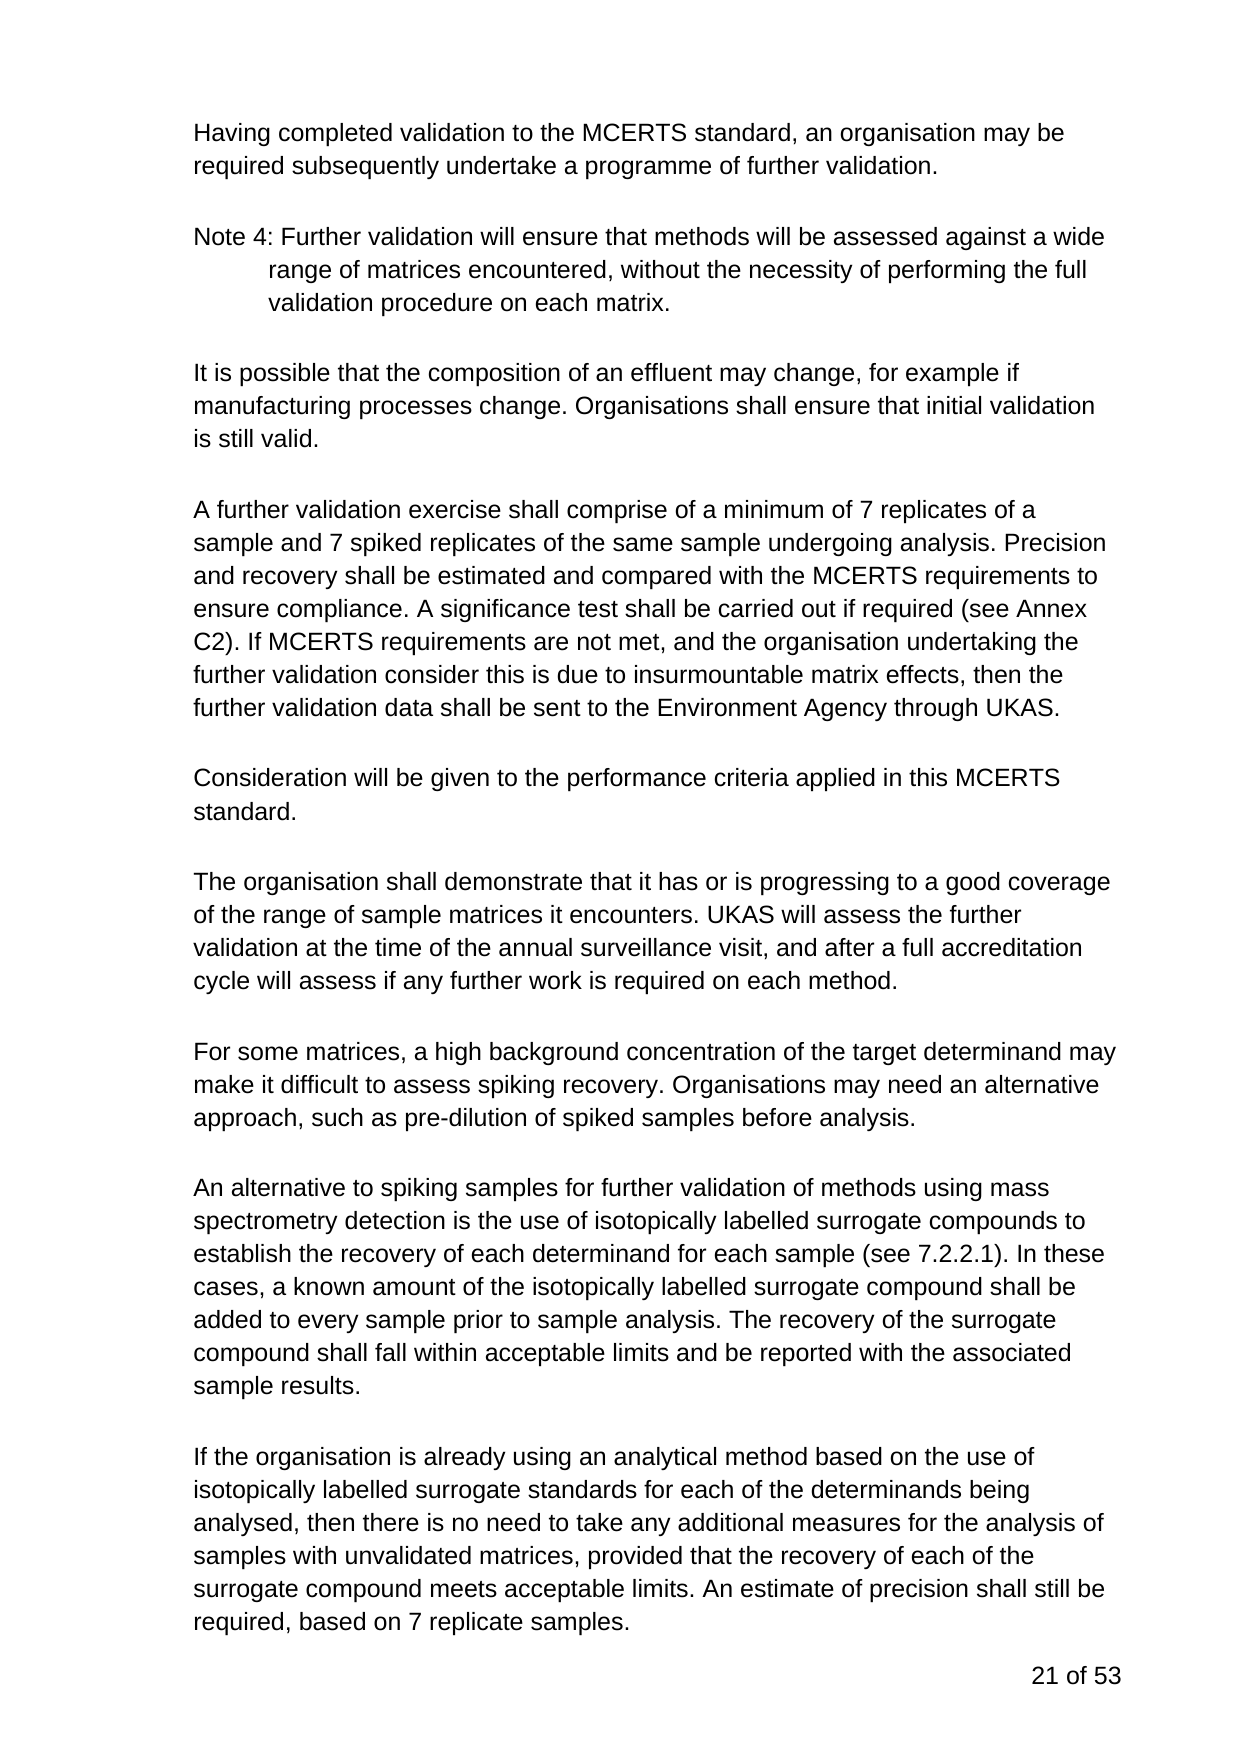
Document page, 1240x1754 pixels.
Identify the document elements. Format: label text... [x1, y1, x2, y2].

text A further validation exercise shall comprise of a minimum of 7 replicates of a sample and 7 spiked replicates of the same sample undergoing analysis. Precision and recovery shall be estimated and compared with the MCERTS requirements to ensure compliance. A significance test shall be carried out if required (see Annex C2). If MCERTS requirements are not met, and the organisation undertaking the further validation consider this is due to insurmountable matrix effects, then the further validation data shall be sent to the Environment Agency through UKAS. [193, 495, 1121, 722]
text The organisation shall demonstrate that it has or is progressing to a good coverage of the range of sample matrices it encounters. UKAS will assess the further validation at the time of the annual surveillance visit, and after a full accreditation cycle will assess if any further work is required on each method. [193, 867, 1121, 995]
text Note 4: Further validation will ensure that methods will be assessed against a wide range of matrices encountered, without the necessity of performing the full validation procedure on each matrix. [193, 222, 1121, 316]
text Consideration will be given to the performance criteria applied in this MCERTS standard. [193, 763, 1121, 825]
text For some matrices, a high background concentration of the target determinand may make it difficult to assess spiking recovery. Organisations may need an alternative approach, such as pre-dilution of spiked samples before analysis. [193, 1037, 1121, 1131]
text It is possible that the composition of an effluent may change, for example if manufacturing processes change. Organisations shall ensure that initial validation is still valid. [193, 358, 1121, 453]
text An alternative to spiking samples for further validation of methods using mass spectrometry detection is the use of isotopically labelled surrogate compounds to establish the recovery of each determinand for each sample (see 7.2.2.1). In these cases, a known amount of the isotopically labelled surrogate compound shall be added to every sample prior to sample analysis. The recovery of the surrogate compound shall fall within acceptable limits and be reported with the associated sample results. [193, 1173, 1121, 1400]
text If the organisation is already using an analytical method based on the use of isotopically labelled surrogate standards for each of the determinands being analysed, then there is no need to take any additional measures for the analysis of samples with unvalidated matrices, provided that the recovery of each of the surrogate compound meets acceptable limits. An estimate of precision shall still be required, based on 7 replicate samples. [193, 1442, 1121, 1636]
text Having completed validation to the MCERTS standard, an organisation may be required subsequently undertake a programme of further validation. [193, 118, 1121, 180]
